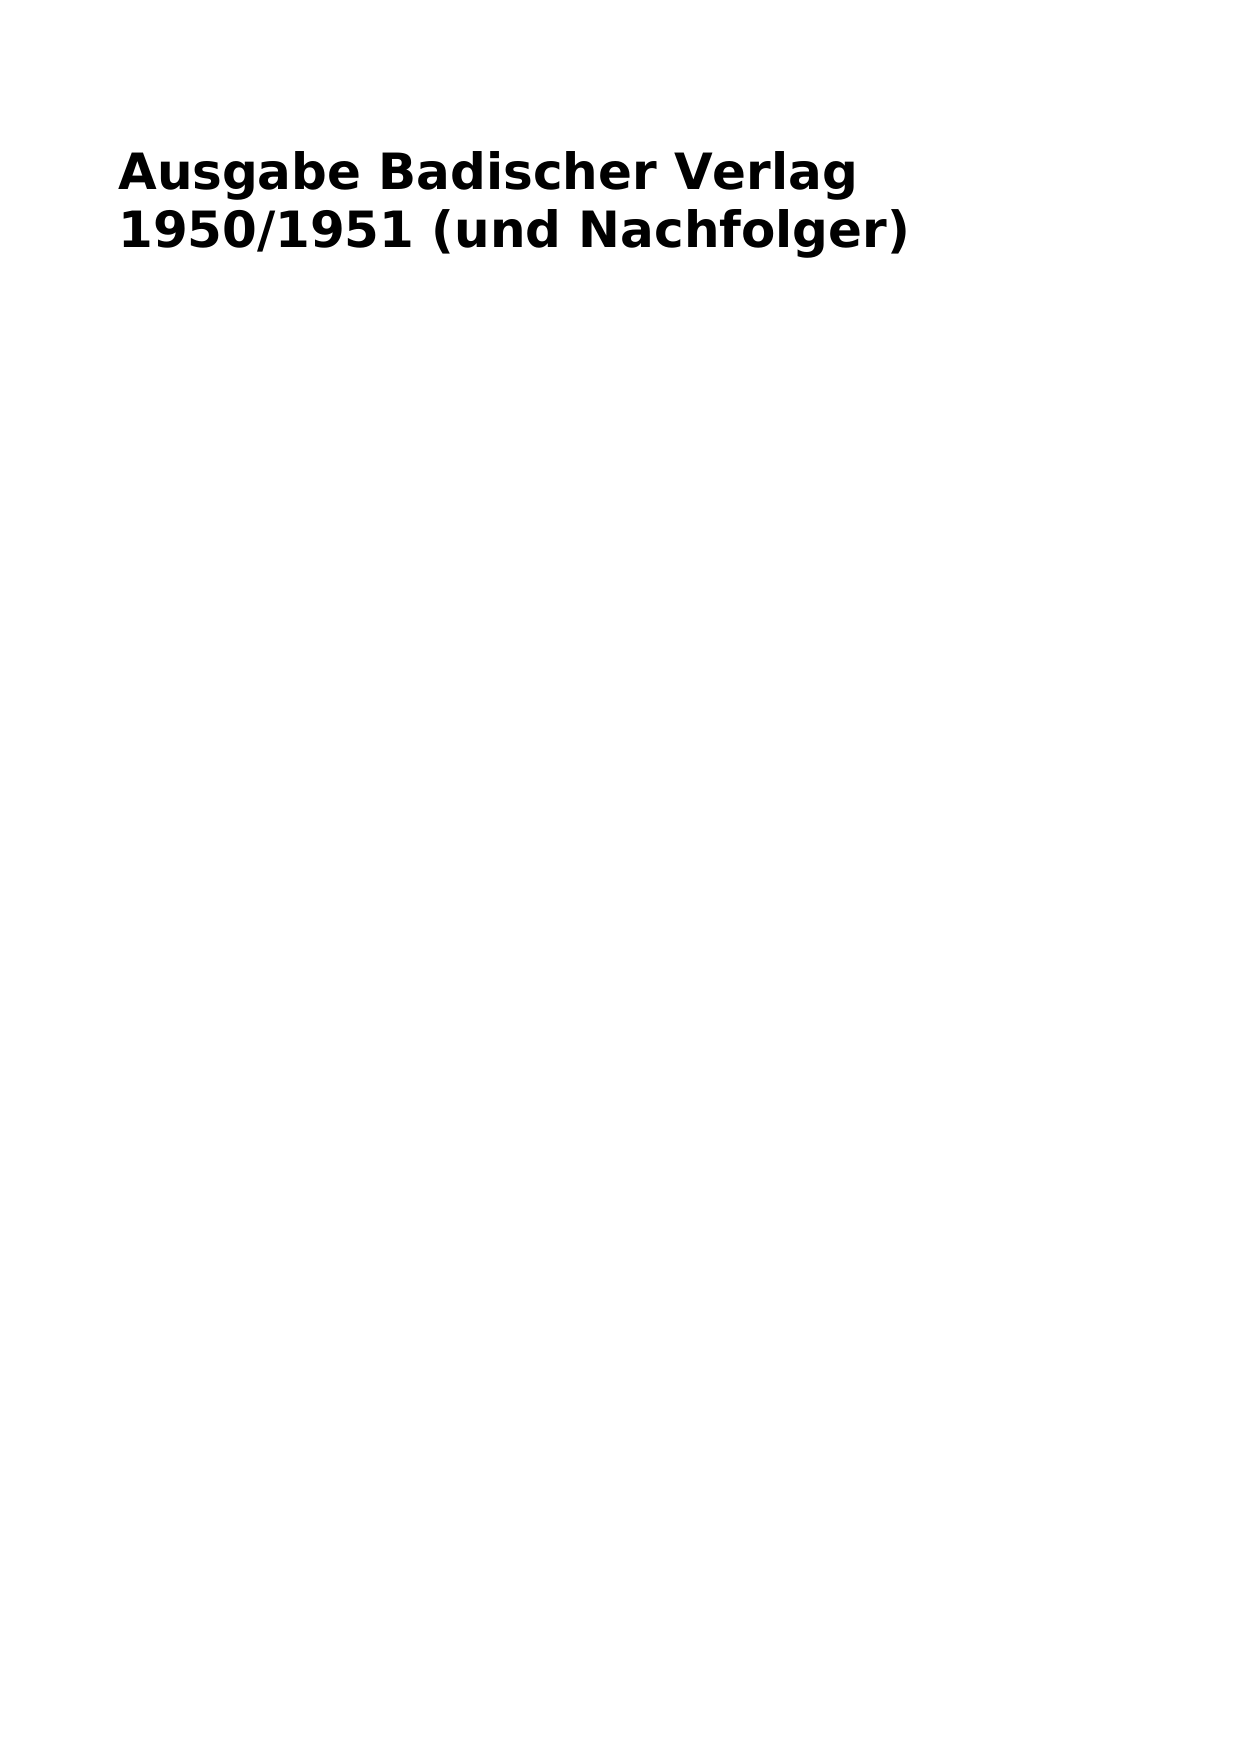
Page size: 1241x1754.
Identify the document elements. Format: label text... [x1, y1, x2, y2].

subtitle Ausgabe Badischer Verlag 1950/1951 (und Nachfolger) [118, 143, 1122, 259]
